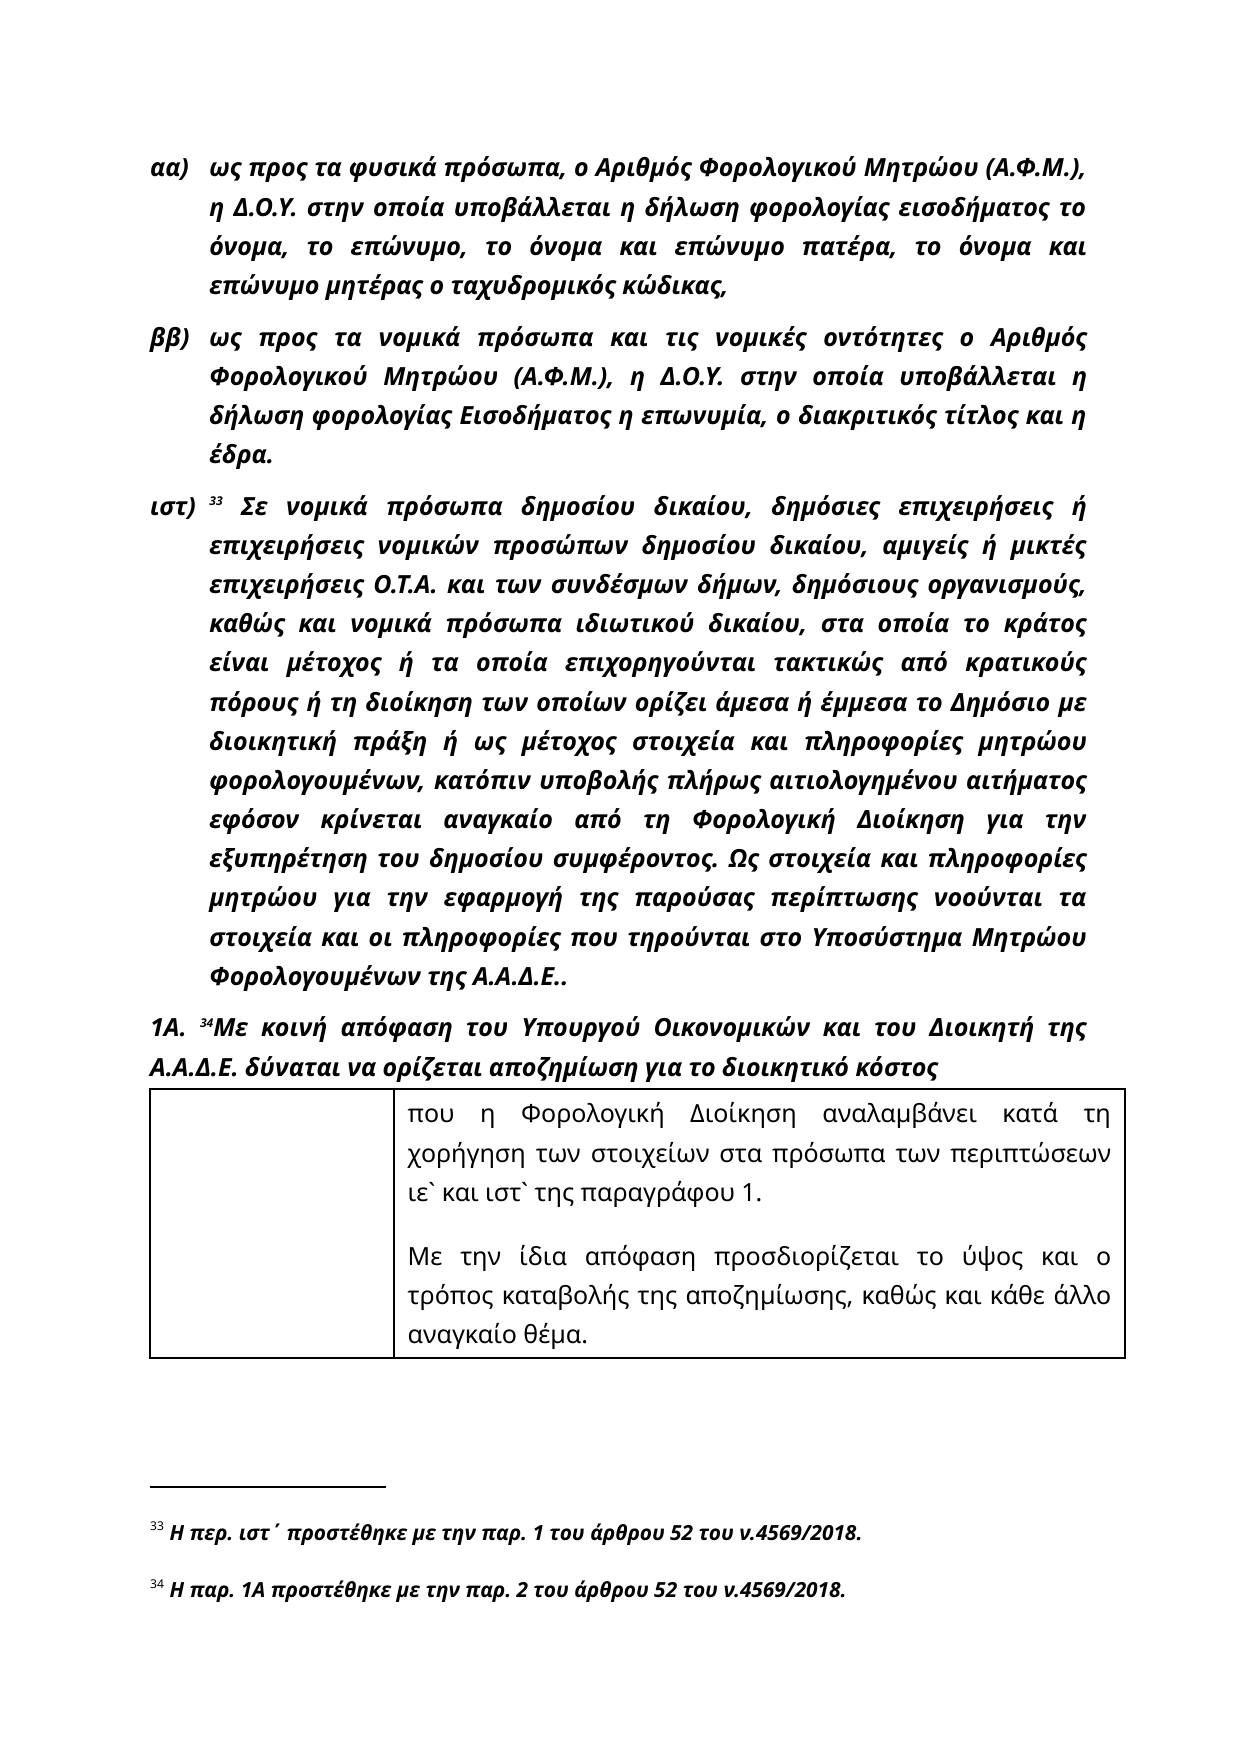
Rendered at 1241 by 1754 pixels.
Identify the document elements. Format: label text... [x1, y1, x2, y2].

list αα) ως προς τα φυσικά πρόσωπα, ο Αριθμός Φορολογικού Μητρώου (Α.Φ.Μ.), η Δ.Ο.Υ. στην οποία υποβάλλεται η δήλωση φορολογίας εισοδήματος το όνομα, το επώνυμο, το όνομα και επώνυμο πατέρα, το όνομα και επώνυμο μητέρας ο ταχυδρομικός κώδικας, [150, 150, 1090, 302]
table_header που η Φορολογική Διοίκηση αναλαμβάνει κατά τη χορήγηση των στοιχείων στα πρόσωπα των περιπτώσεων ιε` και ιστ` της παραγράφου 1. Με την ίδια απόφαση προσδιορίζεται το ύψος και ο τρόπος καταβολής της αποζημίωσης, καθώς και κάθε άλλο αναγκαίο θέμα. [395, 1090, 1124, 1357]
list ββ) ως προς τα νομικά πρόσωπα και τις νομικές οντότητες ο Αριθμός Φορολογικού Μητρώου (Α.Φ.Μ.), η Δ.Ο.Υ. στην οποία υποβάλλεται η δήλωση φορολογίας Εισοδήματος η επωνυμία, ο διακριτικός τίτλος και η έδρα. [150, 319, 1090, 471]
table_header [151, 1090, 393, 1357]
text 1Α. Με κοινή απόφαση του Υπουργού Οικονομικών και του Διοικητή της Α.Α.Δ.Ε. δύναται να ορίζεται αποζημίωση για το διοικητικό κόστος [150, 1010, 1090, 1083]
list ιστ) Σε νομικά πρόσωπα δημοσίου δικαίου, δημόσιες επιχειρήσεις ή επιχειρήσεις νομικών προσώπων δημοσίου δικαίου, αμιγείς ή μικτές επιχειρήσεις Ο.Τ.Α. και των συνδέσμων δήμων, δημόσιους οργανισμούς, καθώς και νομικά πρόσωπα ιδιωτικού δικαίου, στα οποία το κράτος είναι μέτοχος ή τα οποία επιχορηγούνται τακτικώς από κρατικούς πόρους ή τη διοίκηση των οποίων ορίζει άμεσα ή έμμεσα το Δημόσιο με διοικητική πράξη ή ως μέτοχος στοιχεία και πληροφορίες μητρώου φορολογουμένων, κατόπιν υποβολής πλήρως αιτιολογημένου αιτήματος εφόσον κρίνεται αναγκαίο από τη Φορολογική Διοίκηση για την εξυπηρέτηση του δημοσίου συμφέροντος. Ως στοιχεία και πληροφορίες μητρώου για την εφαρμογή της παρούσας περίπτωσης νοούνται τα στοιχεία και οι πληροφορίες που τηρούνται στο Υποσύστημα Μητρώου Φορολογουμένων της Α.Α.Δ.Ε.. [150, 488, 1090, 992]
text Η παρ. 1Α προστέθηκε με την παρ. 2 του άρθρου 52 του ν.4569/2018. [150, 1576, 1090, 1604]
text H περ. ιστ΄ προστέθηκε με την παρ. 1 του άρθρου 52 του ν.4569/2018. [150, 1518, 1090, 1546]
